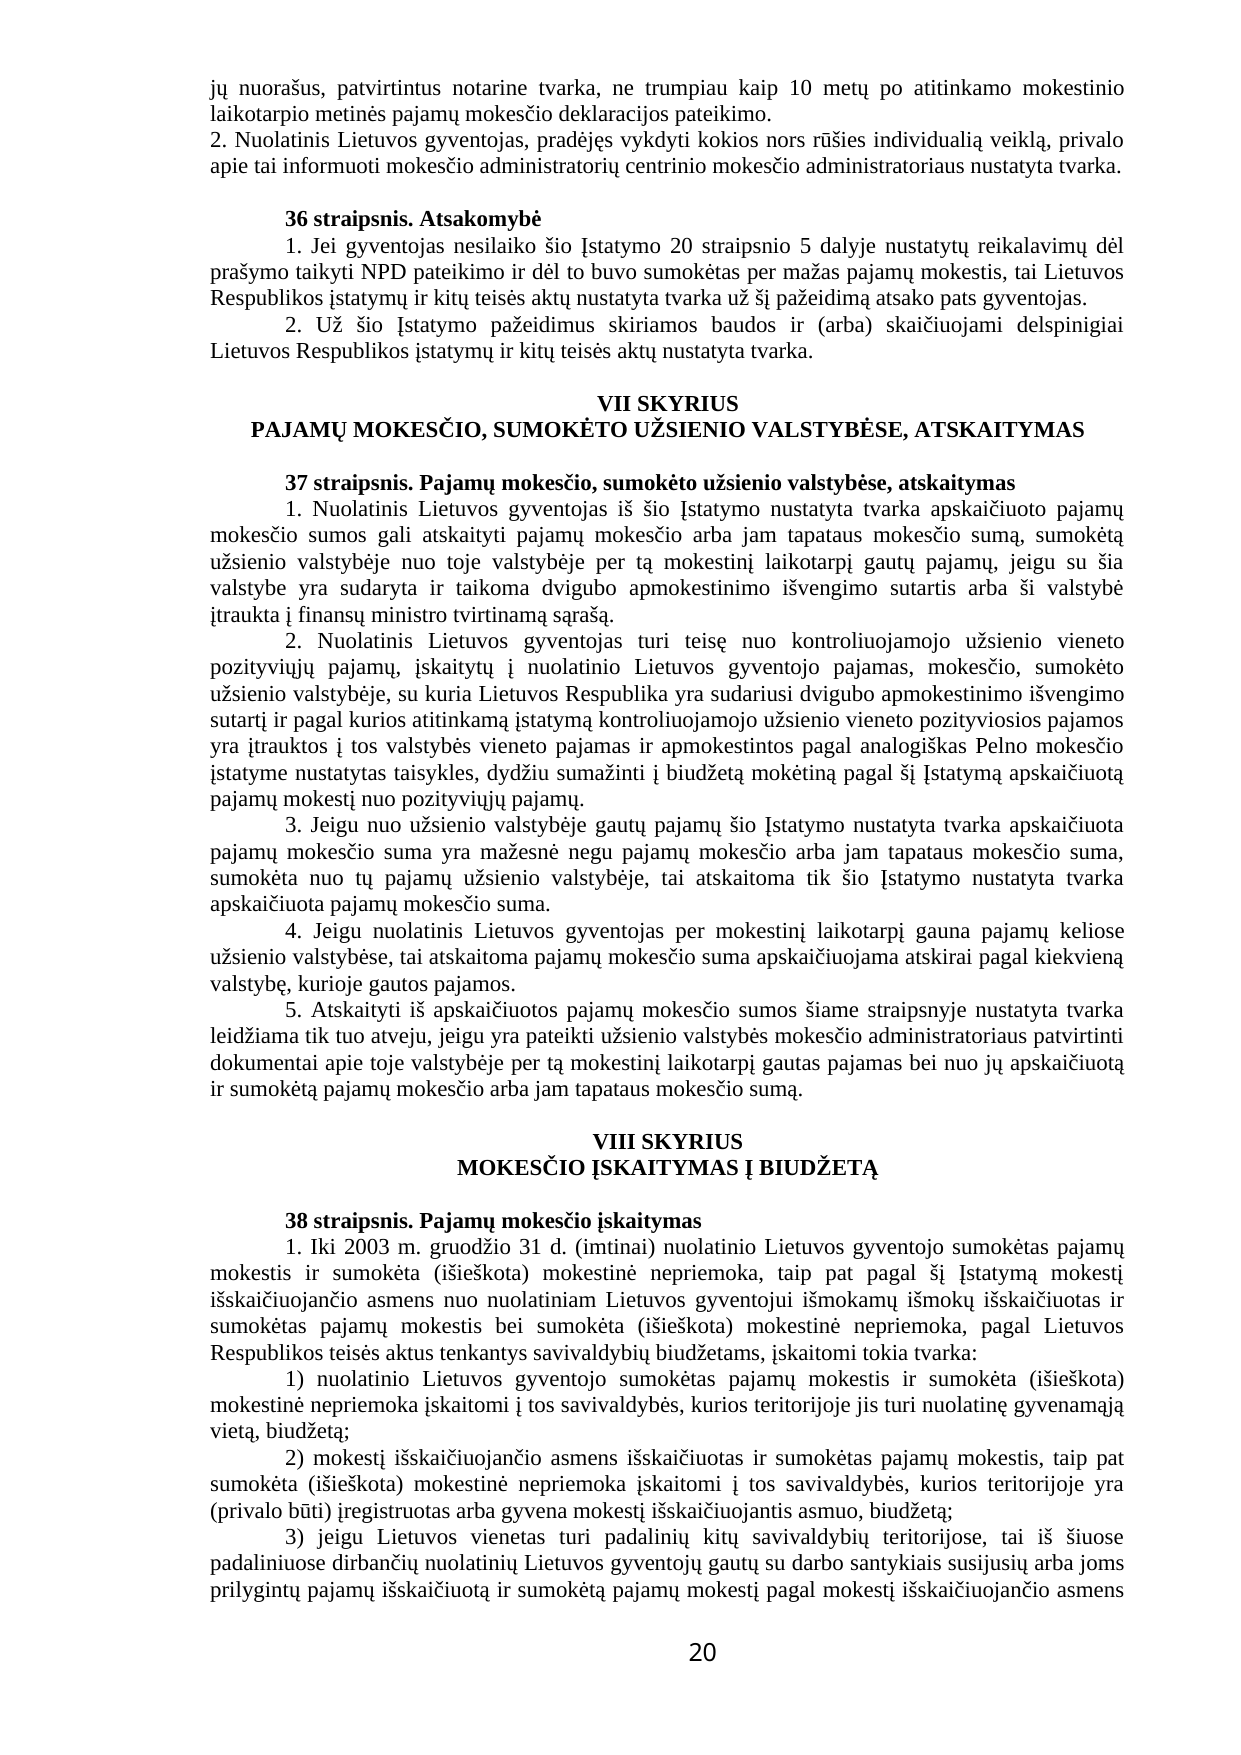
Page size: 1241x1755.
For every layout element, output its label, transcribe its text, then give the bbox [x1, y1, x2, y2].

text 1) nuolatinio Lietuvos gyventojo sumokėtas pajamų mokestis ir sumokėta (išieškota) mokestinė nepriemoka įskaitomi į tos savivaldybės, kurios teritorijoje jis turi nuolatinę gyvenamąją vietą, biudžetą; [210, 1365, 1126, 1444]
text jų nuorašus, patvirtintus notarine tvarka, ne trumpiau kaip 10 metų po atitinkamo mokestinio laikotarpio metinės pajamų mokesčio deklaracijos pateikimo. [210, 73, 1126, 126]
text 3) jeigu Lietuvos vienetas turi padalinių kitų savivaldybių teritorijose, tai iš šiuose padaliniuose dirbančių nuolatinių Lietuvos gyventojų gautų su darbo santykiais susijusių arba joms prilygintų pajamų išskaičiuotą ir sumokėtą pajamų mokestį pagal mokestį išskaičiuojančio asmens [210, 1523, 1126, 1602]
text 3. Jeigu nuo užsienio valstybėje gautų pajamų šio Įstatymo nustatyta tvarka apskaičiuota pajamų mokesčio suma yra mažesnė negu pajamų mokesčio arba jam tapataus mokesčio suma, sumokėta nuo tų pajamų užsienio valstybėje, tai atskaitoma tik šio Įstatymo nustatyta tvarka apskaičiuota pajamų mokesčio suma. [210, 811, 1126, 917]
text MOKESČIO ĮSKAITYMAS Į BIUDŽETĄ [210, 1154, 1126, 1180]
text 4. Jeigu nuolatinis Lietuvos gyventojas per mokestinį laikotarpį gauna pajamų keliose užsienio valstybėse, tai atskaitoma pajamų mokesčio suma apskaičiuojama atskirai pagal kiekvieną valstybę, kurioje gautos pajamos. [210, 917, 1126, 996]
text 36 straipsnis. Atsakomybė [210, 205, 1126, 232]
text 2. Už šio Įstatymo pažeidimus skiriamos baudos ir (arba) skaičiuojami delspinigiai Lietuvos Respublikos įstatymų ir kitų teisės aktų nustatyta tvarka. [210, 311, 1126, 363]
text 1. Jei gyventojas nesilaiko šio Įstatymo 20 straipsnio 5 dalyje nustatytų reikalavimų dėl prašymo taikyti NPD pateikimo ir dėl to buvo sumokėtas per mažas pajamų mokestis, tai Lietuvos Respublikos įstatymų ir kitų teisės aktų nustatyta tvarka už šį pažeidimą atsako pats gyventojas. [210, 232, 1126, 311]
text 2) mokestį išskaičiuojančio asmens išskaičiuotas ir sumokėtas pajamų mokestis, taip pat sumokėta (išieškota) mokestinė nepriemoka įskaitomi į tos savivaldybės, kurios teritorijoje yra (privalo būti) įregistruotas arba gyvena mokestį išskaičiuojantis asmuo, biudžetą; [210, 1444, 1126, 1523]
subtitle 2. Nuolatinis Lietuvos gyventojas, pradėjęs vykdyti kokios nors rūšies individualią veiklą, privalo apie tai informuoti mokesčio administratorių centrinio mokesčio administratoriaus nustatyta tvarka. [210, 126, 1126, 179]
text PAJAMŲ MOKESČIO, SUMOKĖTO UŽSIENIO VALSTYBĖSE, ATSKAITYMAS [210, 416, 1126, 442]
text VII SKYRIUS [210, 390, 1126, 416]
text 1. Iki 2003 m. gruodžio 31 d. (imtinai) nuolatinio Lietuvos gyventojo sumokėtas pajamų mokestis ir sumokėta (išieškota) mokestinė nepriemoka, taip pat pagal šį Įstatymą mokestį išskaičiuojančio asmens nuo nuolatiniam Lietuvos gyventojui išmokamų išmokų išskaičiuotas ir sumokėtas pajamų mokestis bei sumokėta (išieškota) mokestinė nepriemoka, pagal Lietuvos Respublikos teisės aktus tenkantys savivaldybių biudžetams, įskaitomi tokia tvarka: [210, 1233, 1126, 1365]
text 1. Nuolatinis Lietuvos gyventojas iš šio Įstatymo nustatyta tvarka apskaičiuoto pajamų mokesčio sumos gali atskaityti pajamų mokesčio arba jam tapataus mokesčio sumą, sumokėtą užsienio valstybėje nuo toje valstybėje per tą mokestinį laikotarpį gautų pajamų, jeigu su šia valstybe yra sudaryta ir taikoma dvigubo apmokestinimo išvengimo sutartis arba ši valstybė įtraukta į finansų ministro tvirtinamą sąrašą. [210, 495, 1126, 627]
subtitle VIII SKYRIUS [210, 1128, 1126, 1154]
text 37 straipsnis. Pajamų mokesčio, sumokėto užsienio valstybėse, atskaitymas [210, 469, 1126, 495]
text 38 straipsnis. Pajamų mokesčio įskaitymas [210, 1207, 1126, 1233]
text 5. Atskaityti iš apskaičiuotos pajamų mokesčio sumos šiame straipsnyje nustatyta tvarka leidžiama tik tuo atveju, jeigu yra pateikti užsienio valstybės mokesčio administratoriaus patvirtinti dokumentai apie toje valstybėje per tą mokestinį laikotarpį gautas pajamas bei nuo jų apskaičiuotą ir sumokėtą pajamų mokesčio arba jam tapataus mokesčio sumą. [210, 996, 1126, 1101]
text 2. Nuolatinis Lietuvos gyventojas turi teisę nuo kontroliuojamojo užsienio vieneto pozityviųjų pajamų, įskaitytų į nuolatinio Lietuvos gyventojo pajamas, mokesčio, sumokėto užsienio valstybėje, su kuria Lietuvos Respublika yra sudariusi dvigubo apmokestinimo išvengimo sutartį ir pagal kurios atitinkamą įstatymą kontroliuojamojo užsienio vieneto pozityviosios pajamos yra įtrauktos į tos valstybės vieneto pajamas ir apmokestintos pagal analogiškas Pelno mokesčio įstatyme nustatytas taisykles, dydžiu sumažinti į biudžetą mokėtiną pagal šį Įstatymą apskaičiuotą pajamų mokestį nuo pozityviųjų pajamų. [210, 627, 1126, 811]
